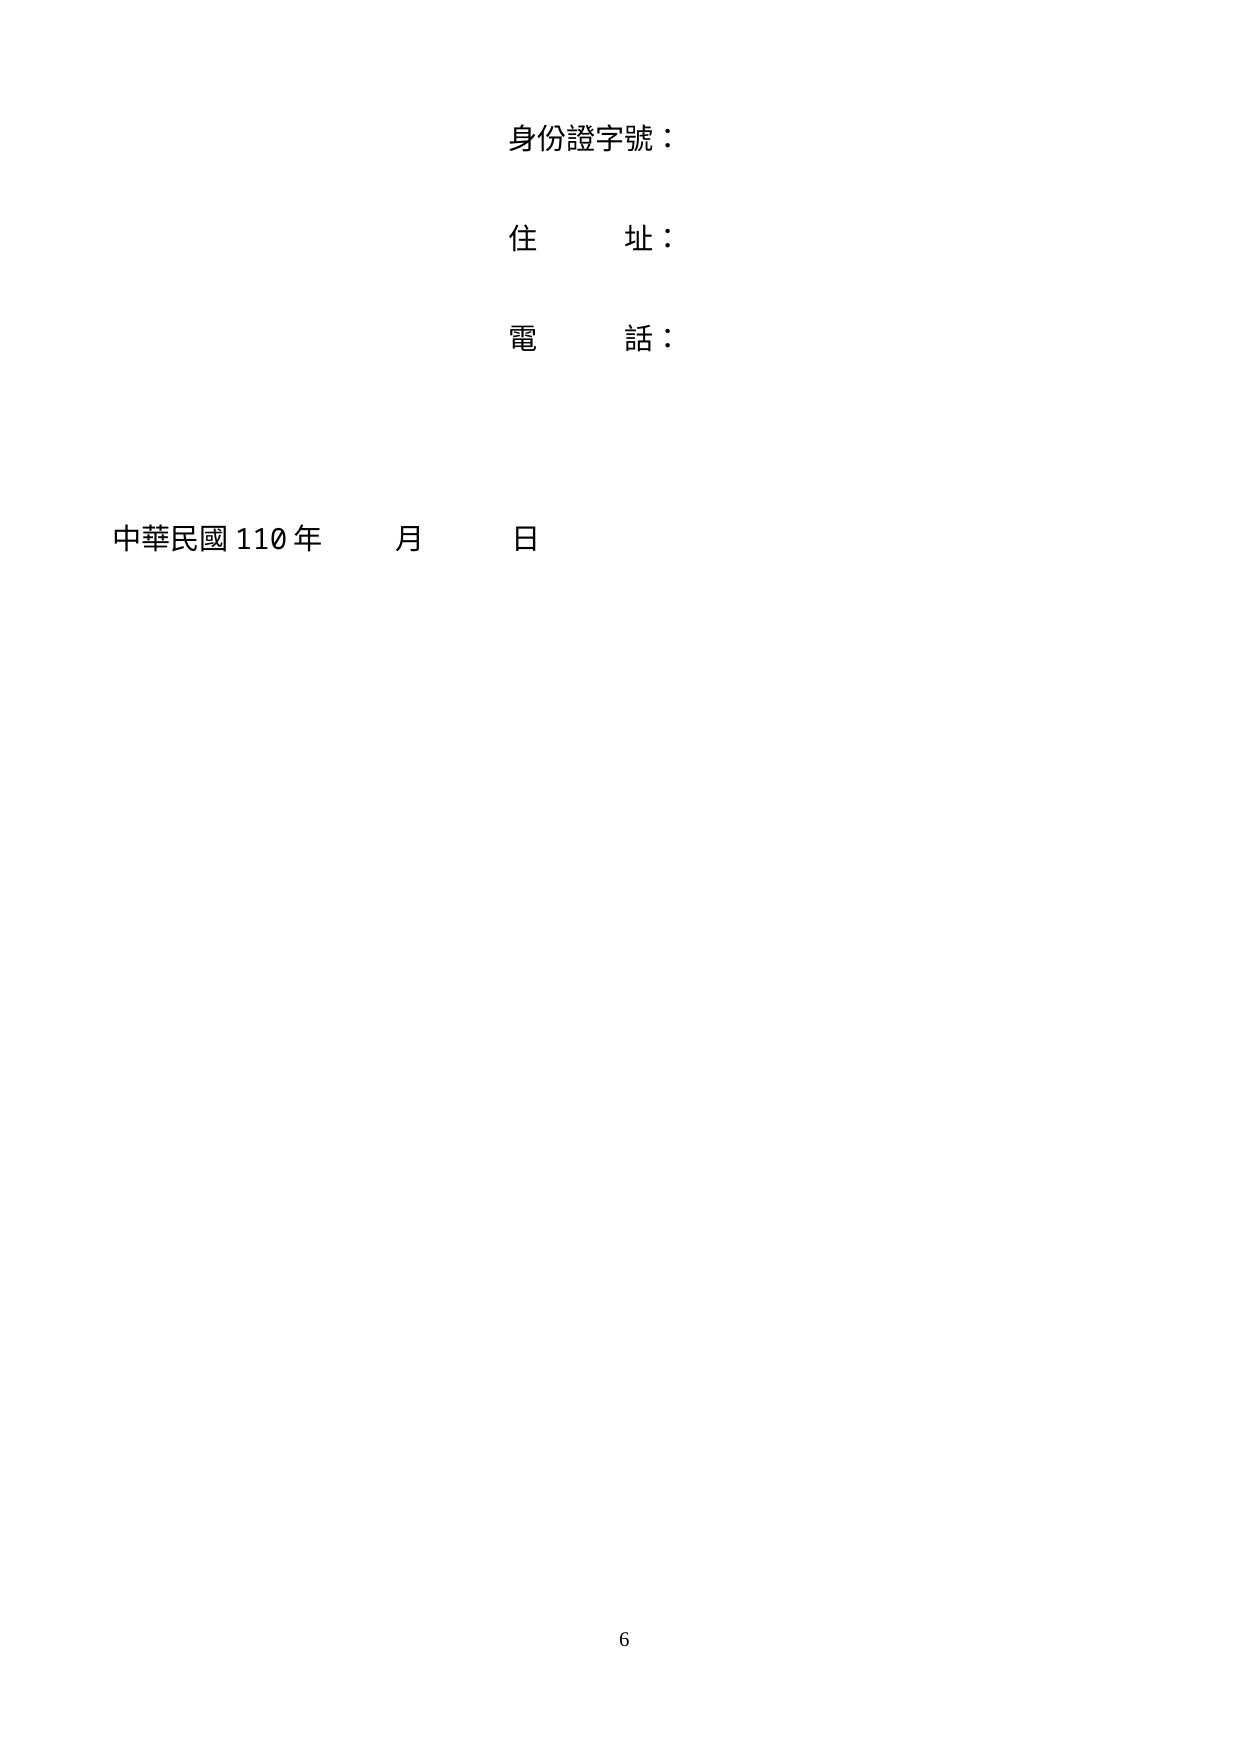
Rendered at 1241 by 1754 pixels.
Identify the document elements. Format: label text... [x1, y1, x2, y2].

text 住 址： [508, 208, 1146, 258]
text 中華民國110年 月 日 [94, 508, 1146, 558]
text 身份證字號： [508, 108, 1146, 158]
text 電 話： [508, 308, 1146, 358]
